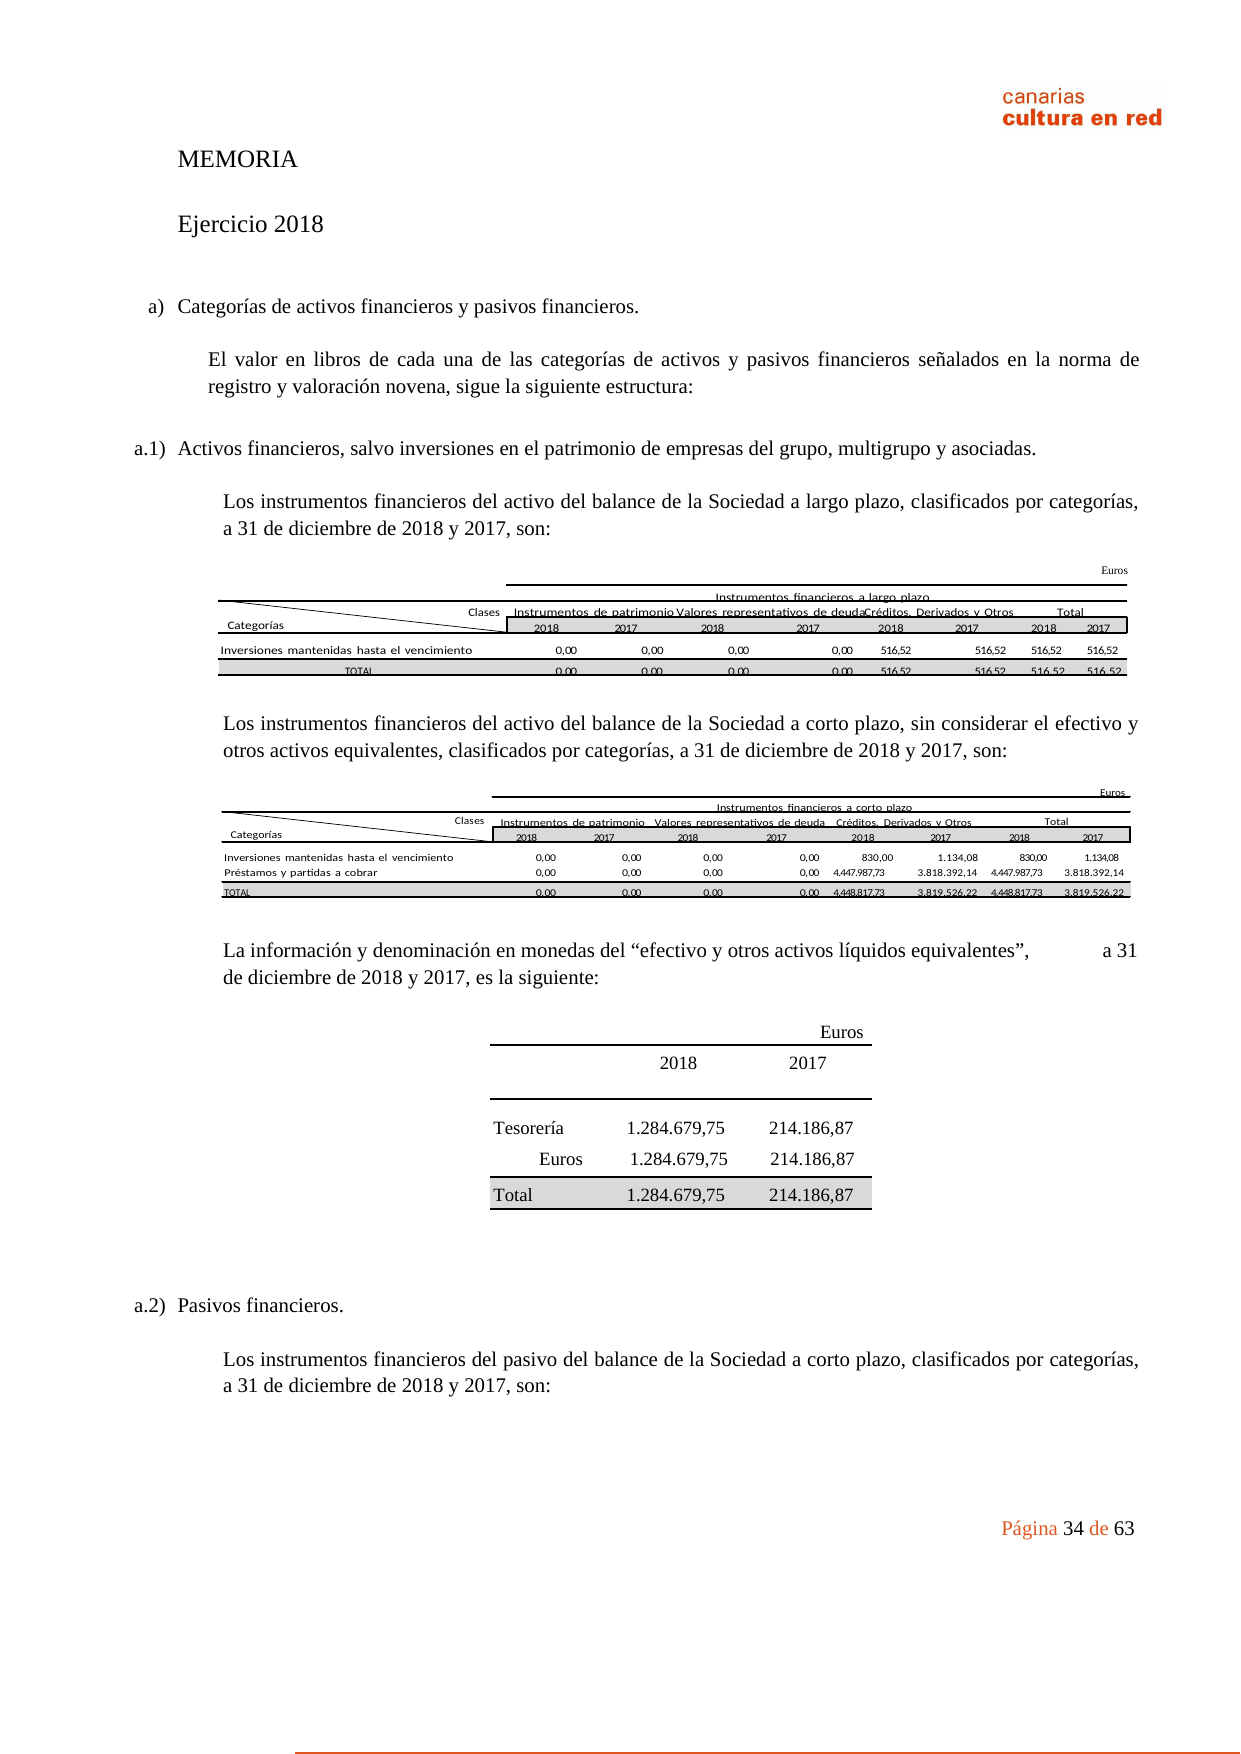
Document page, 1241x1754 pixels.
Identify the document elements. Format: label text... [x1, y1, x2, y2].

table_cell 1.284.679,75 [626, 1100, 769, 1141]
table_cell 1.284.679,75 [626, 1178, 769, 1208]
table_cell 214.186,87 [769, 1100, 872, 1141]
list Activos financieros, salvo inversiones en el patrimonio de empresas del grupo, multigrupo y asociadas. [134, 436, 1155, 459]
table_cell Euros [490, 1141, 626, 1176]
table_cell 1.284.679,75 [626, 1141, 769, 1176]
text La información y denominación en monedas del “efectivo y otros activos líquidos equivalentes”, a 31 de diciembre de 2018 y 2017, es la siguiente: [223, 938, 1141, 989]
table_header 2018 [626, 1046, 769, 1098]
table_header [490, 1046, 626, 1098]
table_header 2017 [769, 1046, 872, 1098]
table_cell 214.186,87 [769, 1178, 872, 1208]
table_cell 214.186,87 [769, 1141, 872, 1176]
text Los instrumentos financieros del activo del balance de la Sociedad a largo plazo, clasificados por categorías, a 31 de diciembre de 2018 y 2017, son: [223, 489, 1141, 540]
text Euros [725, 1021, 958, 1042]
text Euros [177, 564, 1128, 577]
text Los instrumentos financieros del pasivo del balance de la Sociedad a corto plazo, clasificados por categorías, a 31 de diciembre de 2018 y 2017, son: [223, 1346, 1141, 1397]
list Pasivos financieros. [134, 1293, 1155, 1317]
text Los instrumentos financieros del activo del balance de la Sociedad a corto plazo, sin considerar el efectivo y otros activos equivalentes, clasificados por categorías, a 31 de diciembre de 2018 y 2017, son: [223, 711, 1141, 762]
table_cell Tesorería [490, 1100, 626, 1141]
list Categorías de activos financieros y pasivos financieros. [148, 293, 1155, 318]
text El valor en libros de cada una de las categorías de activos y pasivos financieros señalados en la norma de registro y valoración novena, sigue la siguiente estructura: [208, 347, 1141, 398]
table_cell Total [490, 1178, 626, 1208]
